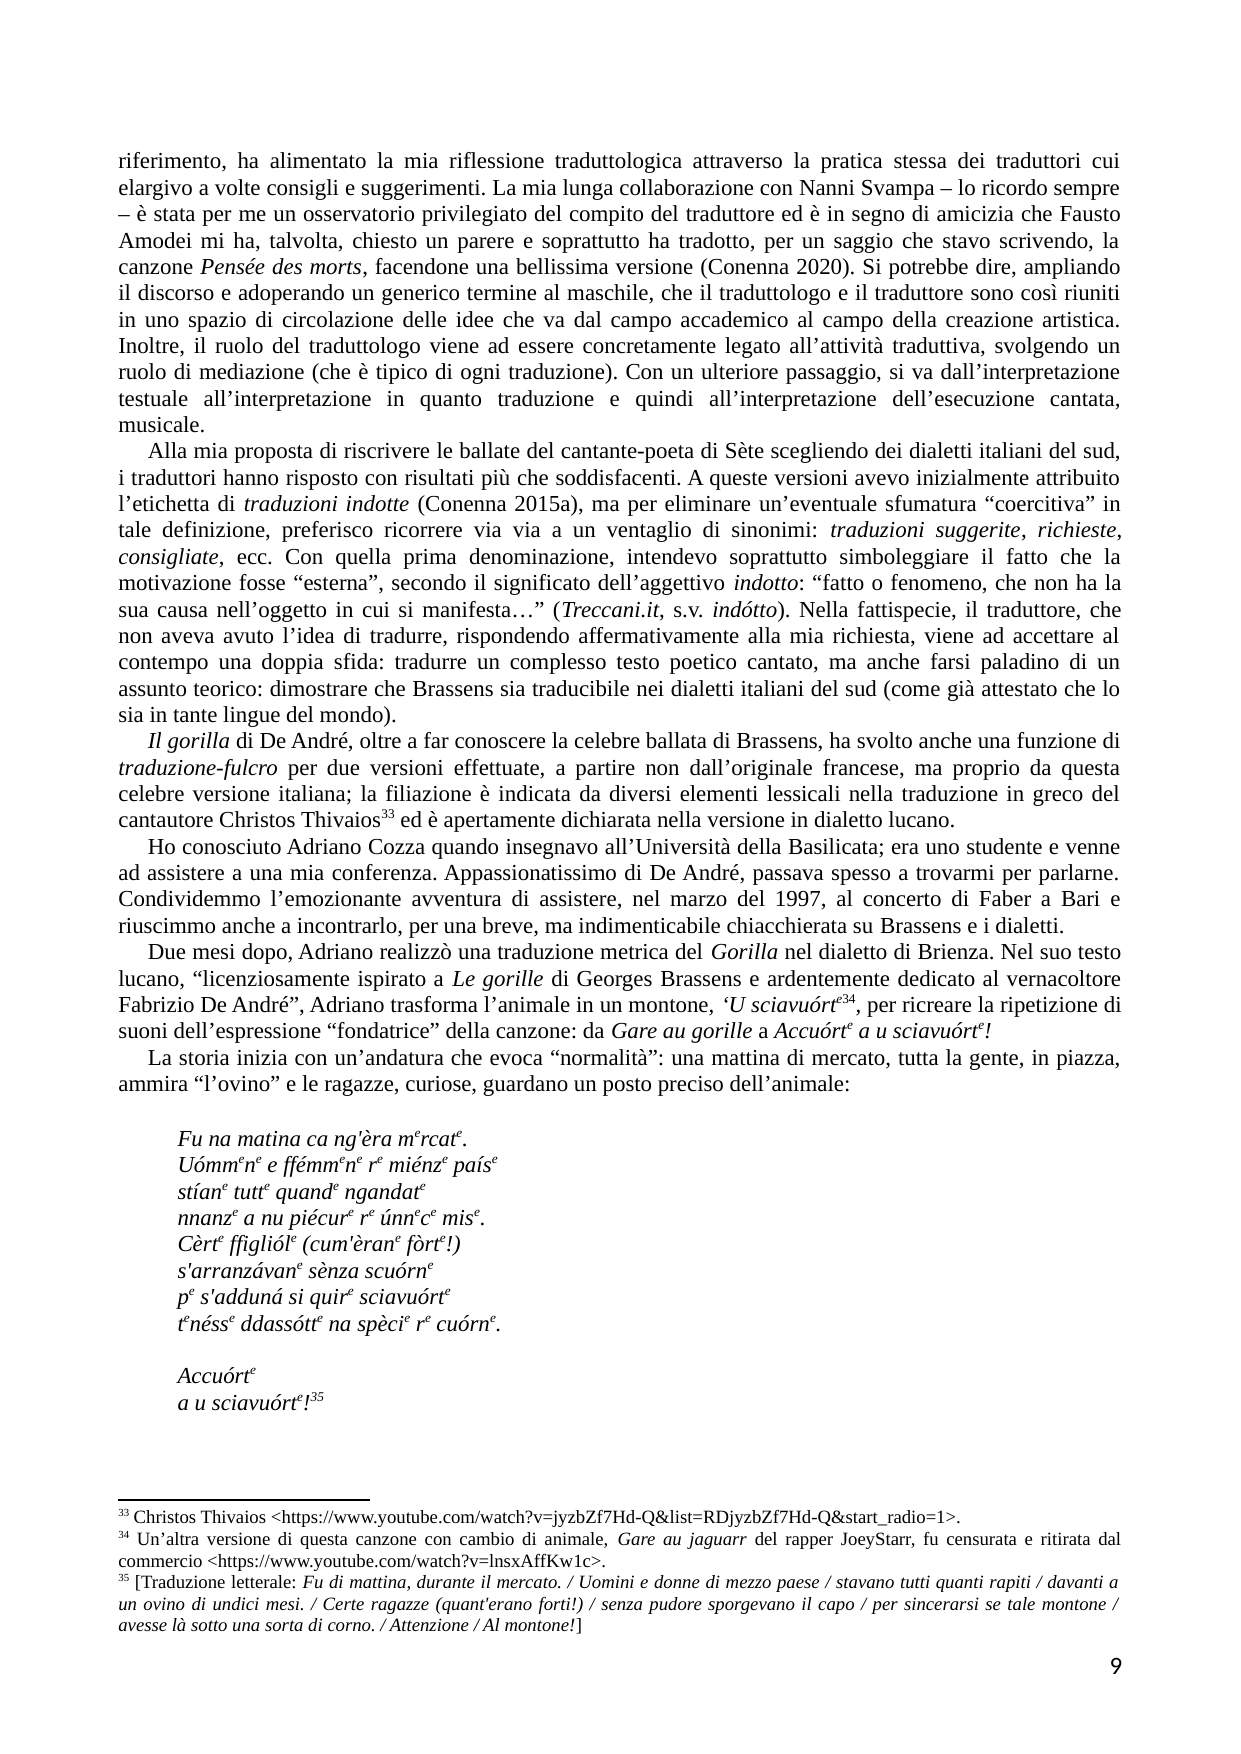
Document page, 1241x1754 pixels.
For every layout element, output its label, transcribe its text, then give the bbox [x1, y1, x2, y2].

text Alla mia proposta di riscrivere le ballate del cantante-poeta di Sète scegliendo dei dialetti italiani del sud, i traduttori hanno risposto con risultati più che soddisfacenti. A queste versioni avevo inizialmente attribuito l’etichetta di traduzioni indotte (Conenna 2015a), ma per eliminare un’eventuale sfumatura “coercitiva” in tale definizione, preferisco ricorrere via via a un ventaglio di sinonimi: traduzioni suggerite, richieste, consigliate, ecc. Con quella prima denominazione, intendevo soprattutto simboleggiare il fatto che la motivazione fosse “esterna”, secondo il significato dell’aggettivo indotto: “fatto o fenomeno, che non ha la sua causa nell’oggetto in cui si manifesta…” (Treccani.it, s.v. indótto). Nella fattispecie, il traduttore, che non aveva avuto l’idea di tradurre, rispondendo affermativamente alla mia richiesta, viene ad accettare al contempo una doppia sfida: tradurre un complesso testo poetico cantato, ma anche farsi paladino di un assunto teorico: dimostrare che Brassens sia traducibile nei dialetti italiani del sud (come già attestato che lo sia in tante lingue del mondo). [118, 437, 1122, 727]
text Cèrte ffiglióle (cum'èrane fòrte!) [177, 1231, 1063, 1257]
text stíane tutte quande ngandate [177, 1178, 1063, 1204]
text La storia inizia con un’andatura che evoca “normalità”: una mattina di mercato, tutta la gente, in piazza, ammira “l’ovino” e le ragazze, curiose, guardano un posto preciso dell’animale: [118, 1044, 1122, 1096]
text riferimento, ha alimentato la mia riflessione traduttologica attraverso la pratica stessa dei traduttori cui elargivo a volte consigli e suggerimenti. La mia lunga collaborazione con Nanni Svampa – lo ricordo sempre – è stata per me un osservatorio privilegiato del compito del traduttore ed è in segno di amicizia che Fausto Amodei mi ha, talvolta, chiesto un parere e soprattutto ha tradotto, per un saggio che stavo scrivendo, la canzone Pensée des morts, facendone una bellissima versione (Conenna 2020). Si potrebbe dire, ampliando il discorso e adoperando un generico termine al maschile, che il traduttologo e il traduttore sono così riuniti in uno spazio di circolazione delle idee che va dal campo accademico al campo della creazione artistica. Inoltre, il ruolo del traduttologo viene ad essere concretamente legato all’attività traduttiva, svolgendo un ruolo di mediazione (che è tipico di ogni traduzione). Con un ulteriore passaggio, si va dall’interpretazione testuale all’interpretazione in quanto traduzione e quindi all’interpretazione dell’esecuzione cantata, musicale. [118, 148, 1122, 437]
text Ho conosciuto Adriano Cozza quando insegnavo all’Università della Basilicata; era uno studente e venne ad assistere a una mia conferenza. Appassionatissimo di De André, passava spesso a trovarmi per parlarne. Condividemmo l’emozionante avventura di assistere, nel marzo del 1997, al concerto di Faber a Bari e riuscimmo anche a incontrarlo, per una breve, ma indimenticabile chiacchierata su Brassens e i dialetti. [118, 833, 1122, 938]
text s'arranzávane sènza scuórne [177, 1257, 1063, 1283]
text [Traduzione letterale: Fu di mattina, durante il mercato. / Uomini e donne di mezzo paese / stavano tutti quanti rapiti / davanti a un ovino di undici mesi. / Certe ragazze (quant'erano forti!) / senza pudore sporgevano il capo / per sincerarsi se tale montone / avesse là sotto una sorta di corno. / Attenzione / Al montone!] [118, 1571, 1122, 1636]
text Accuórte [177, 1362, 1063, 1389]
text Un’altra versione di questa canzone con cambio di animale, Gare au jaguarr del rapper JoeyStarr, fu censurata e ritirata dal commercio <https://www.youtube.com/watch?v=lnsxAffKw1c>. [118, 1528, 1122, 1571]
text Christos Thivaios <https://www.youtube.com/watch?v=jyzbZf7Hd-Q&list=RDjyzbZf7Hd-Q&start_radio=1>. [118, 1506, 1122, 1528]
text Due mesi dopo, Adriano realizzò una traduzione metrica del Gorilla nel dialetto di Brienza. Nel suo testo lucano, “licenziosamente ispirato a Le gorille di Georges Brassens e ardentemente dedicato al vernacoltore Fabrizio De André”, Adriano trasforma l’animale in un montone, ‘U sciavuórte, per ricreare la ripetizione di suoni dell’espressione “fondatrice” della canzone: da Gare au gorille a Accuórte a u sciavuórte! [118, 938, 1122, 1044]
text pe s'adduná si quire sciavuórte [177, 1283, 1063, 1309]
text Fu na matina ca ng'èra mercate. [177, 1125, 1063, 1151]
text nnanze a nu piécure re únnece mise. [177, 1204, 1063, 1231]
text Uómmene e ffémmene re miénze paíse [177, 1151, 1063, 1178]
text a u sciavuórte! [177, 1389, 1063, 1415]
text tenésse ddassótte na spècie re cuórne. [177, 1309, 1063, 1336]
text Il gorilla di De André, oltre a far conoscere la celebre ballata di Brassens, ha svolto anche una funzione di traduzione-fulcro per due versioni effettuate, a partire non dall’originale francese, ma proprio da questa celebre versione italiana; la filiazione è indicata da diversi elementi lessicali nella traduzione in greco del cantautore Christos Thivaios ed è apertamente dichiarata nella versione in dialetto lucano. [118, 727, 1122, 833]
